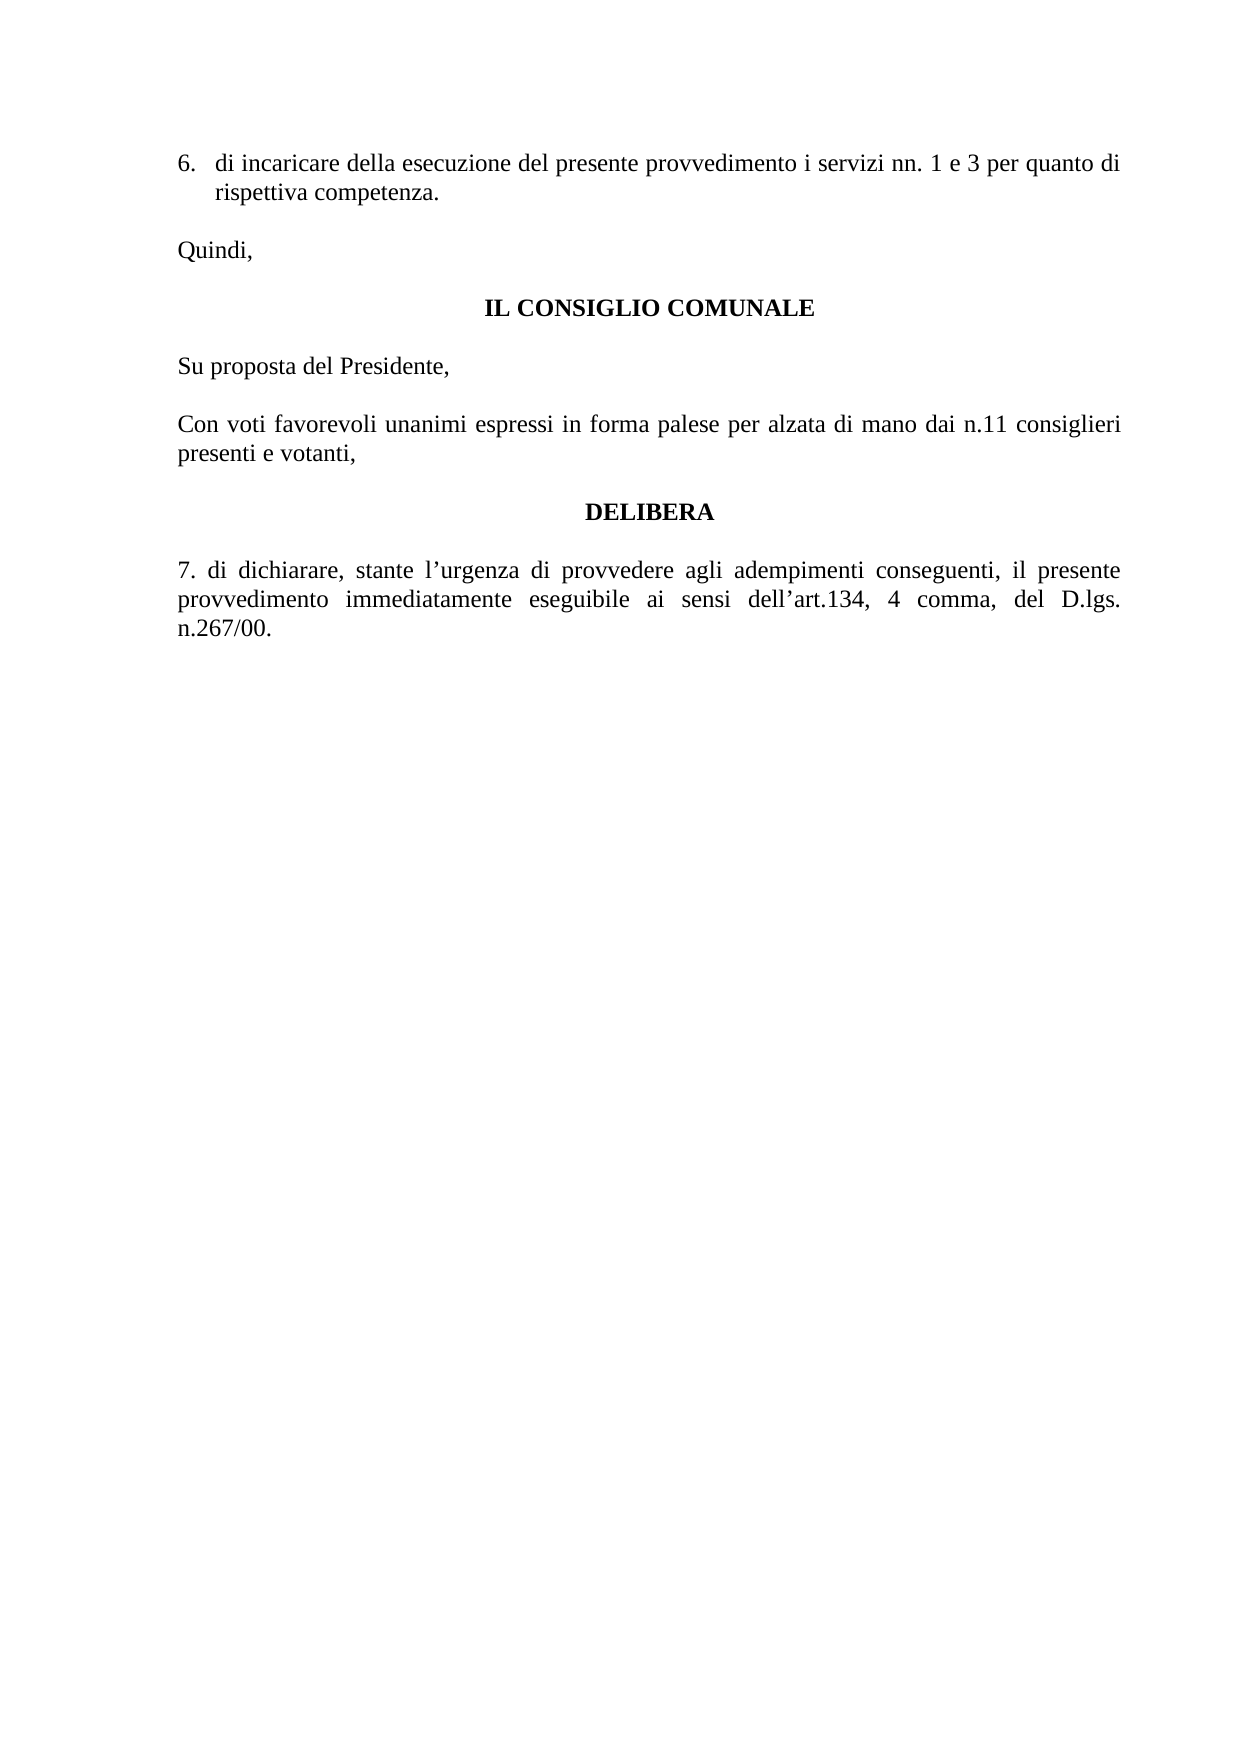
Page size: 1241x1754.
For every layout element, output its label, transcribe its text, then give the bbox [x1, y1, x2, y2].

text Su proposta del Presidente, [177, 351, 1122, 380]
text Con voti favorevoli unanimi espressi in forma palese per alzata di mano dai n.11 consiglieri presenti e votanti, [177, 409, 1122, 467]
subtitle DELIBERA [177, 496, 1122, 526]
text 7. di dichiarare, stante l’urgenza di provvedere agli adempimenti conseguenti, il presente provvedimento immediatamente eseguibile ai sensi dell’art.134, 4 comma, del D.lgs. n.267/00. [177, 554, 1122, 642]
list di incaricare della esecuzione del presente provvedimento i servizi nn. 1 e 3 per quanto di rispettiva competenza. [177, 148, 1122, 206]
text Quindi, [177, 235, 1122, 264]
subtitle IL CONSIGLIO COMUNALE [177, 293, 1122, 322]
